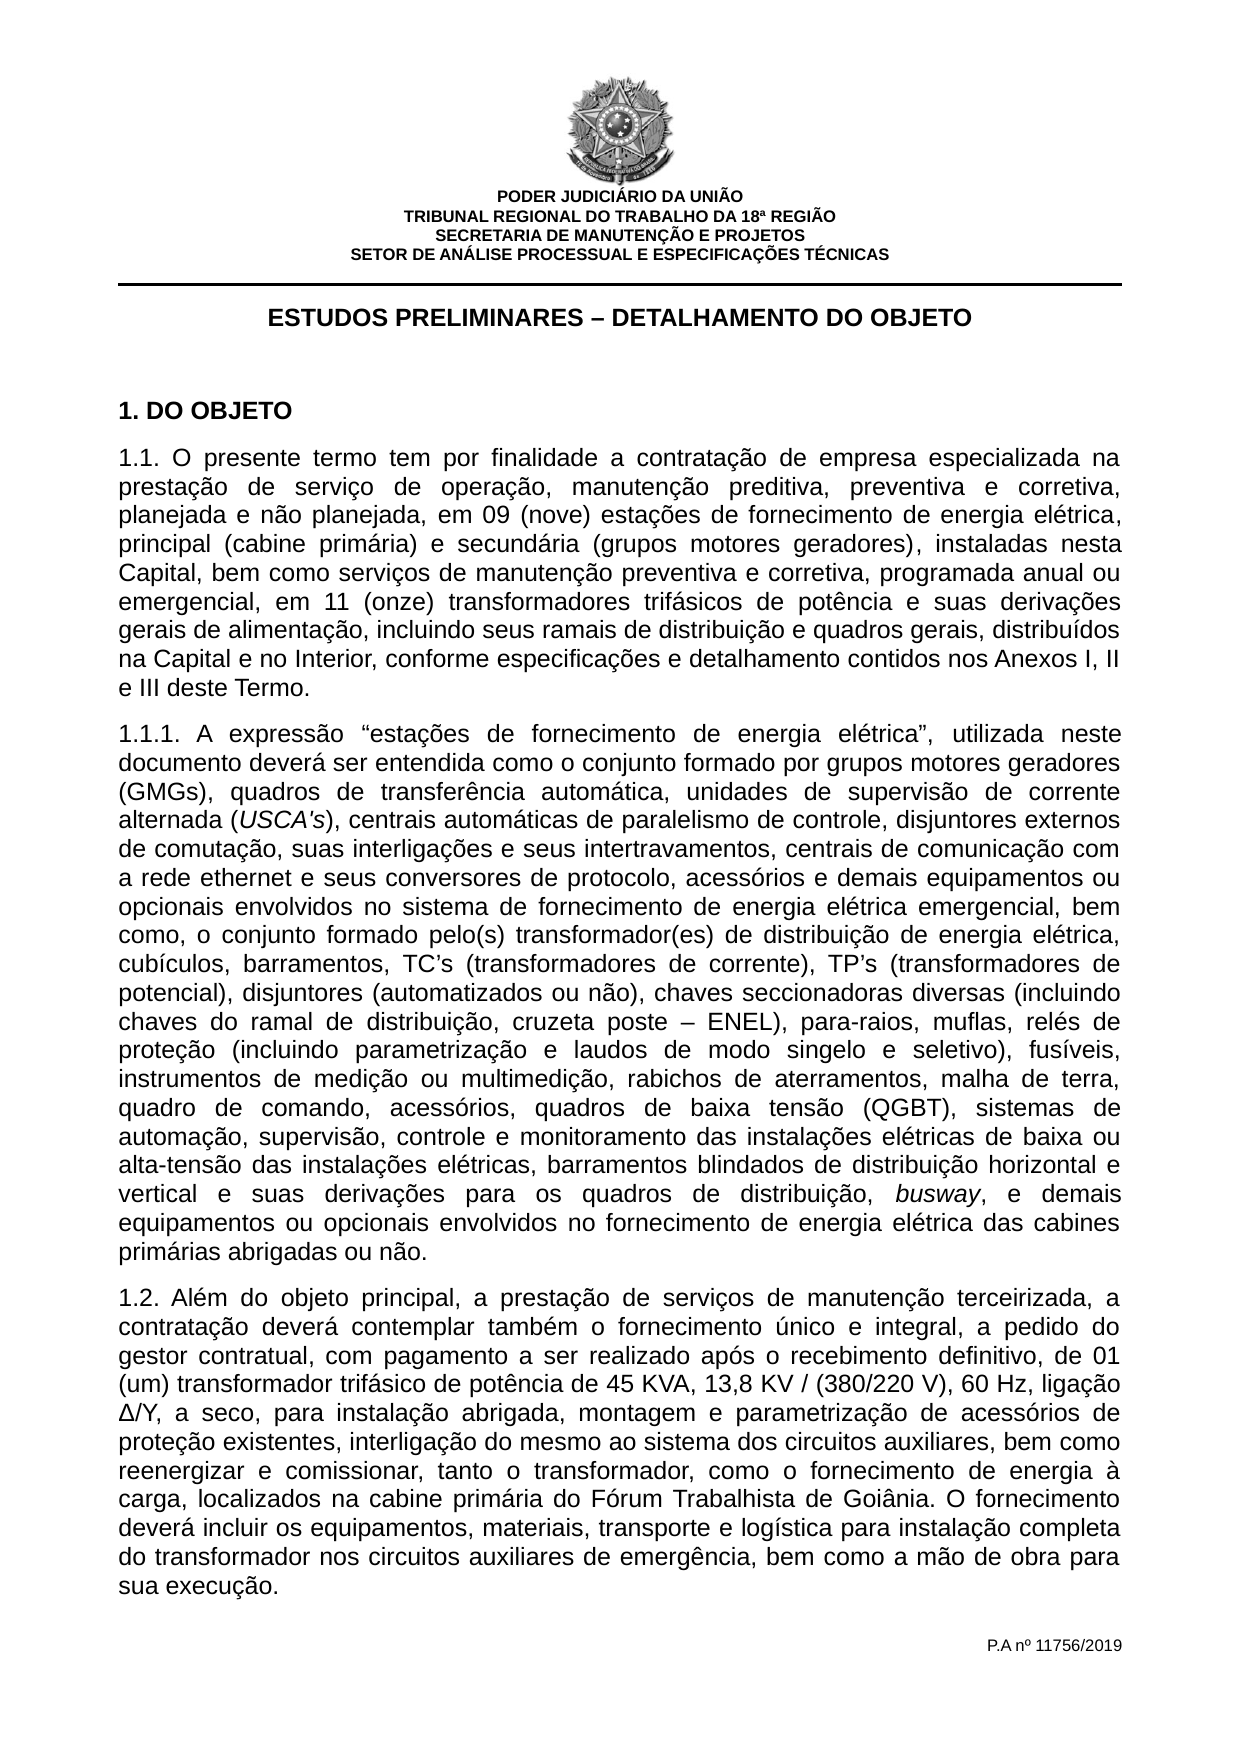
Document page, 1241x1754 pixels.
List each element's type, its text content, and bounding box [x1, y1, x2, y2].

subtitle TRIBUNAL REGIONAL DO TRABALHO DA 18ª REGIÃO [118, 206, 1122, 226]
text 1.1.1. A expressão “estações de fornecimento de energia elétrica”, utilizada neste documento deverá ser entendida como o conjunto formado por grupos motores geradores (GMGs), quadros de transferência automática, unidades de supervisão de corrente alternada (USCA's), centrais automáticas de paralelismo de controle, disjuntores externos de comutação, suas interligações e seus intertravamentos, centrais de comunicação com a rede ethernet e seus conversores de protocolo, acessórios e demais equipamentos ou opcionais envolvidos no sistema de fornecimento de energia elétrica emergencial, bem como, o conjunto formado pelo(s) transformador(es) de distribuição de energia elétrica, cubículos, barramentos, TC’s (transformadores de corrente), TP’s (transformadores de potencial), disjuntores (automatizados ou não), chaves seccionadoras diversas (incluindo chaves do ramal de distribuição, cruzeta poste – ENEL), para-raios, muflas, relés de proteção (incluindo parametrização e laudos de modo singelo e seletivo), fusíveis, instrumentos de medição ou multimedição, rabichos de aterramentos, malha de terra, quadro de comando, acessórios, quadros de baixa tensão (QGBT), sistemas de automação, supervisão, controle e monitoramento das instalações elétricas de baixa ou alta-tensão das instalações elétricas, barramentos blindados de distribuição horizontal e vertical e suas derivações para os quadros de distribuição, busway, e demais equipamentos ou opcionais envolvidos no fornecimento de energia elétrica das cabines primárias abrigadas ou não. [118, 719, 1122, 1266]
text 1. DO OBJETO [118, 396, 1122, 425]
subtitle SETOR DE ANÁLISE PROCESSUAL E ESPECIFICAÇÕES TÉCNICAS [118, 245, 1122, 283]
text 1.1. O presente termo tem por finalidade a contratação de empresa especializada na prestação de serviço de operação, manutenção preditiva, preventiva e corretiva, planejada e não planejada, em 09 (nove) estações de fornecimento de energia elétrica, principal (cabine primária) e secundária (grupos motores geradores), instaladas nesta Capital, bem como serviços de manutenção preventiva e corretiva, programada anual ou emergencial, em 11 (onze) transformadores trifásicos de potência e suas derivações gerais de alimentação, incluindo seus ramais de distribuição e quadros gerais, distribuídos na Capital e no Interior, conforme especificações e detalhamento contidos nos Anexos I, II e III deste Termo. [118, 443, 1122, 702]
text ESTUDOS PRELIMINARES – DETALHAMENTO DO OBJETO [118, 303, 1122, 332]
subtitle SECRETARIA DE MANUTENÇÃO E PROJETOS [118, 226, 1122, 245]
picture [563, 73, 677, 188]
text 1.2. Além do objeto principal, a prestação de serviços de manutenção terceirizada, a contratação deverá contemplar também o fornecimento único e integral, a pedido do gestor contratual, com pagamento a ser realizado após o recebimento definitivo, de 01 (um) transformador trifásico de potência de 45 KVA, 13,8 KV / (380/220 V), 60 Hz, ligação Δ/Υ, a seco, para instalação abrigada, montagem e parametrização de acessórios de proteção existentes, interligação do mesmo ao sistema dos circuitos auxiliares, bem como reenergizar e comissionar, tanto o transformador, como o fornecimento de energia à carga, localizados na cabine primária do Fórum Trabalhista de Goiânia. O fornecimento deverá incluir os equipamentos, materiais, transporte e logística para instalação completa do transformador nos circuitos auxiliares de emergência, bem como a mão de obra para sua execução. [118, 1283, 1122, 1599]
subtitle PODER JUDICIÁRIO DA UNIÃO [118, 187, 1122, 206]
